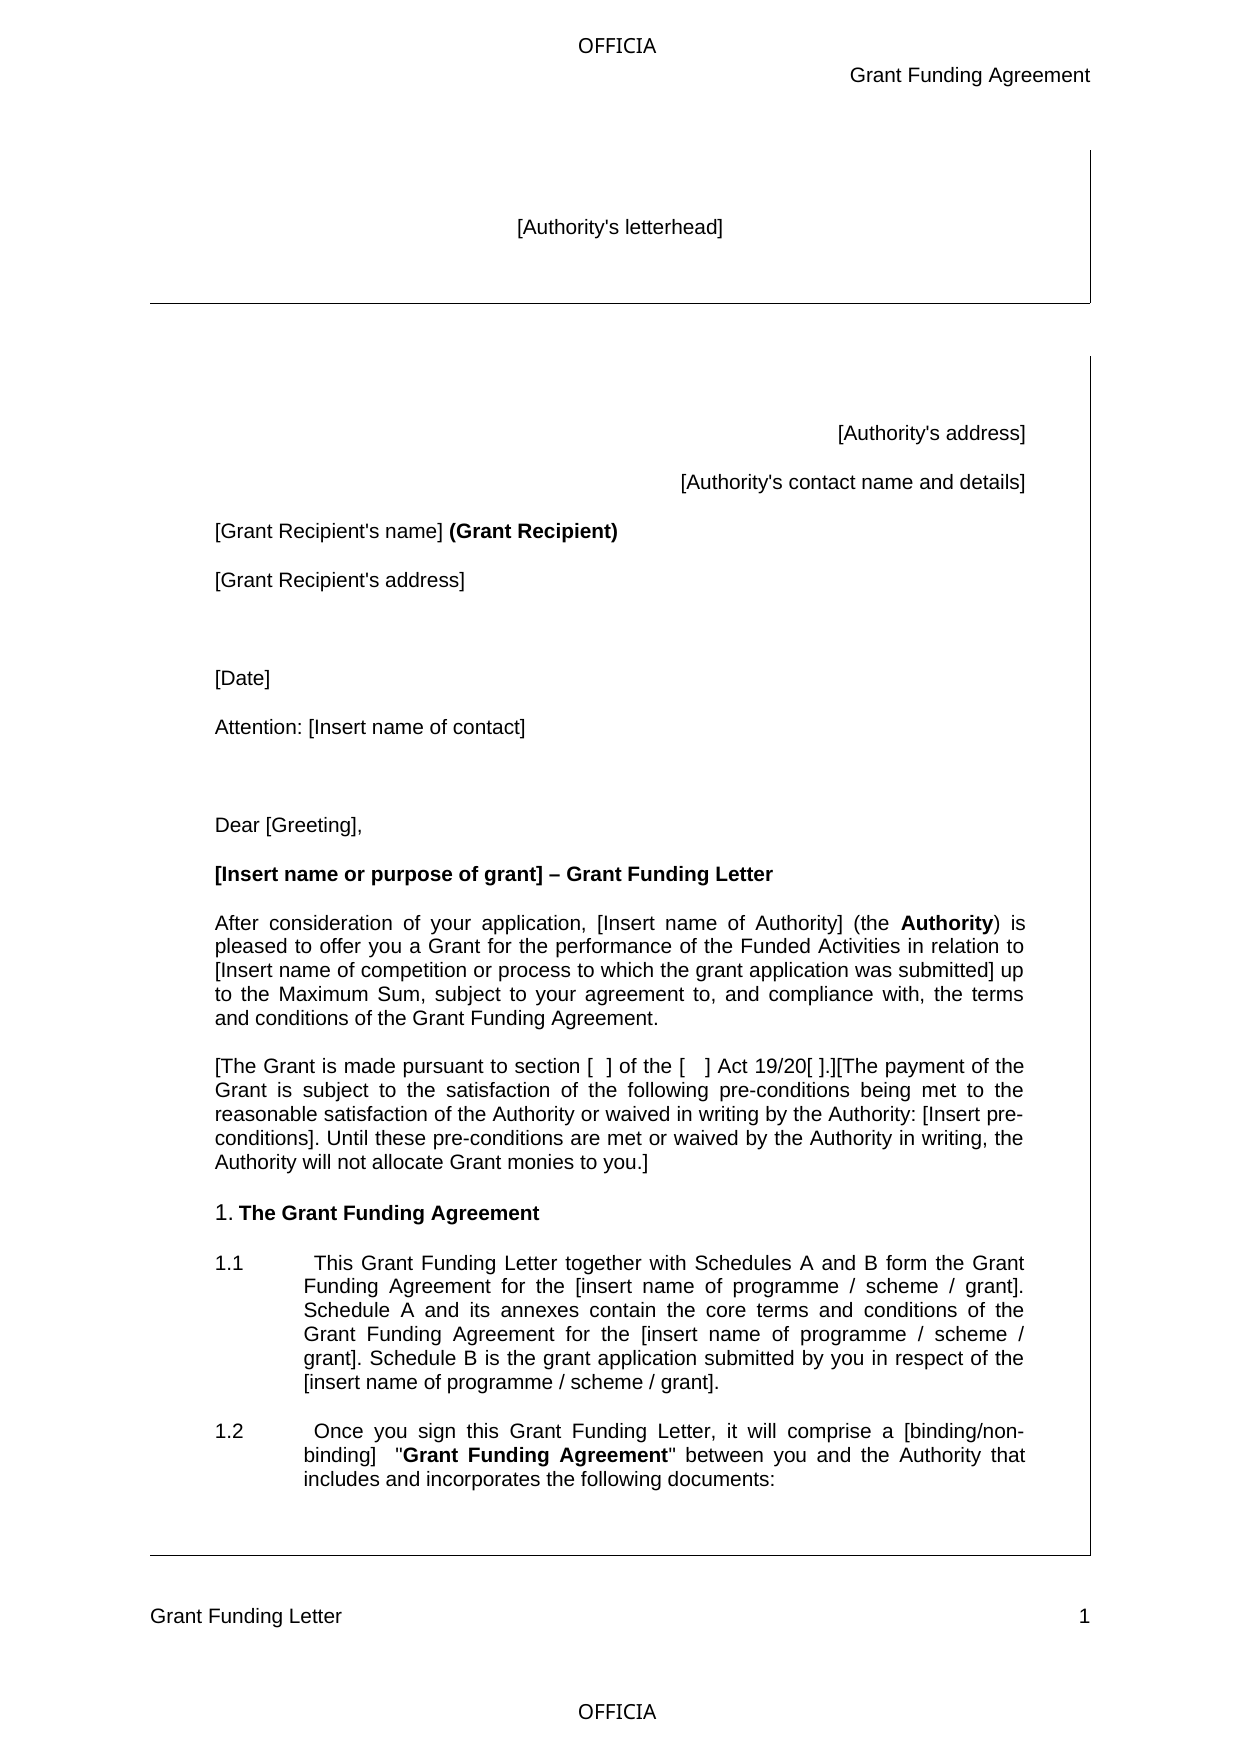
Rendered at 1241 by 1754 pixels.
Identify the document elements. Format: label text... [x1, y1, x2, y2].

text After consideration of your application, [Insert name of Authority] (the Authority) is pleased to offer you a Grant for the performance of the Funded Activities in relation to [Insert name of competition or process to which the grant application was submitted] up to the Maximum Sum, subject to your agreement to, and compliance with, the terms and conditions of the Grant Funding Agreement. [150, 846, 1090, 1030]
text [Insert name or purpose of grant] – Grant Funding Letter [150, 797, 1090, 846]
text Attention: [Insert name of contact] [150, 650, 1090, 738]
text [Authority's contact name and details] [150, 405, 1090, 454]
text [Date] [150, 601, 1090, 650]
list This Grant Funding Letter together with Schedules A and B form the Grant Funding Agreement for the [insert name of programme / scheme / grant]. Schedule A and its annexes contain the core terms and conditions of the Grant Funding Agreement for the [insert name of programme / scheme / grant]. Schedule B is the grant application submitted by you in respect of the [insert name of programme / scheme / grant]. [150, 1186, 1090, 1354]
text [Grant Recipient's name] (Grant Recipient) [150, 454, 1090, 503]
list The Grant Funding Agreement [150, 1134, 1090, 1186]
text [The Grant is made pursuant to section [ ] of the [ ] Act 19/20[ ].][The payment of the Grant is subject to the satisfaction of the following pre-conditions being met to the reasonable satisfaction of the Authority or waived in writing by the Authority: [Insert pre-conditions]. Until these pre-conditions are met or waived by the Authority in writing, the Authority will not allocate Grant monies to you.] [150, 1054, 1090, 1134]
text [Authority's letterhead] [150, 150, 1090, 303]
text Dear [Greeting], [150, 748, 1090, 797]
text [Grant Recipient's address] [150, 503, 1090, 592]
list Once you sign this Grant Funding Letter, it will comprise a [binding/non-binding] "Grant Funding Agreement" between you and the Authority that includes and incorporates the following documents: [150, 1354, 1090, 1555]
text [Authority's address] [150, 356, 1090, 405]
